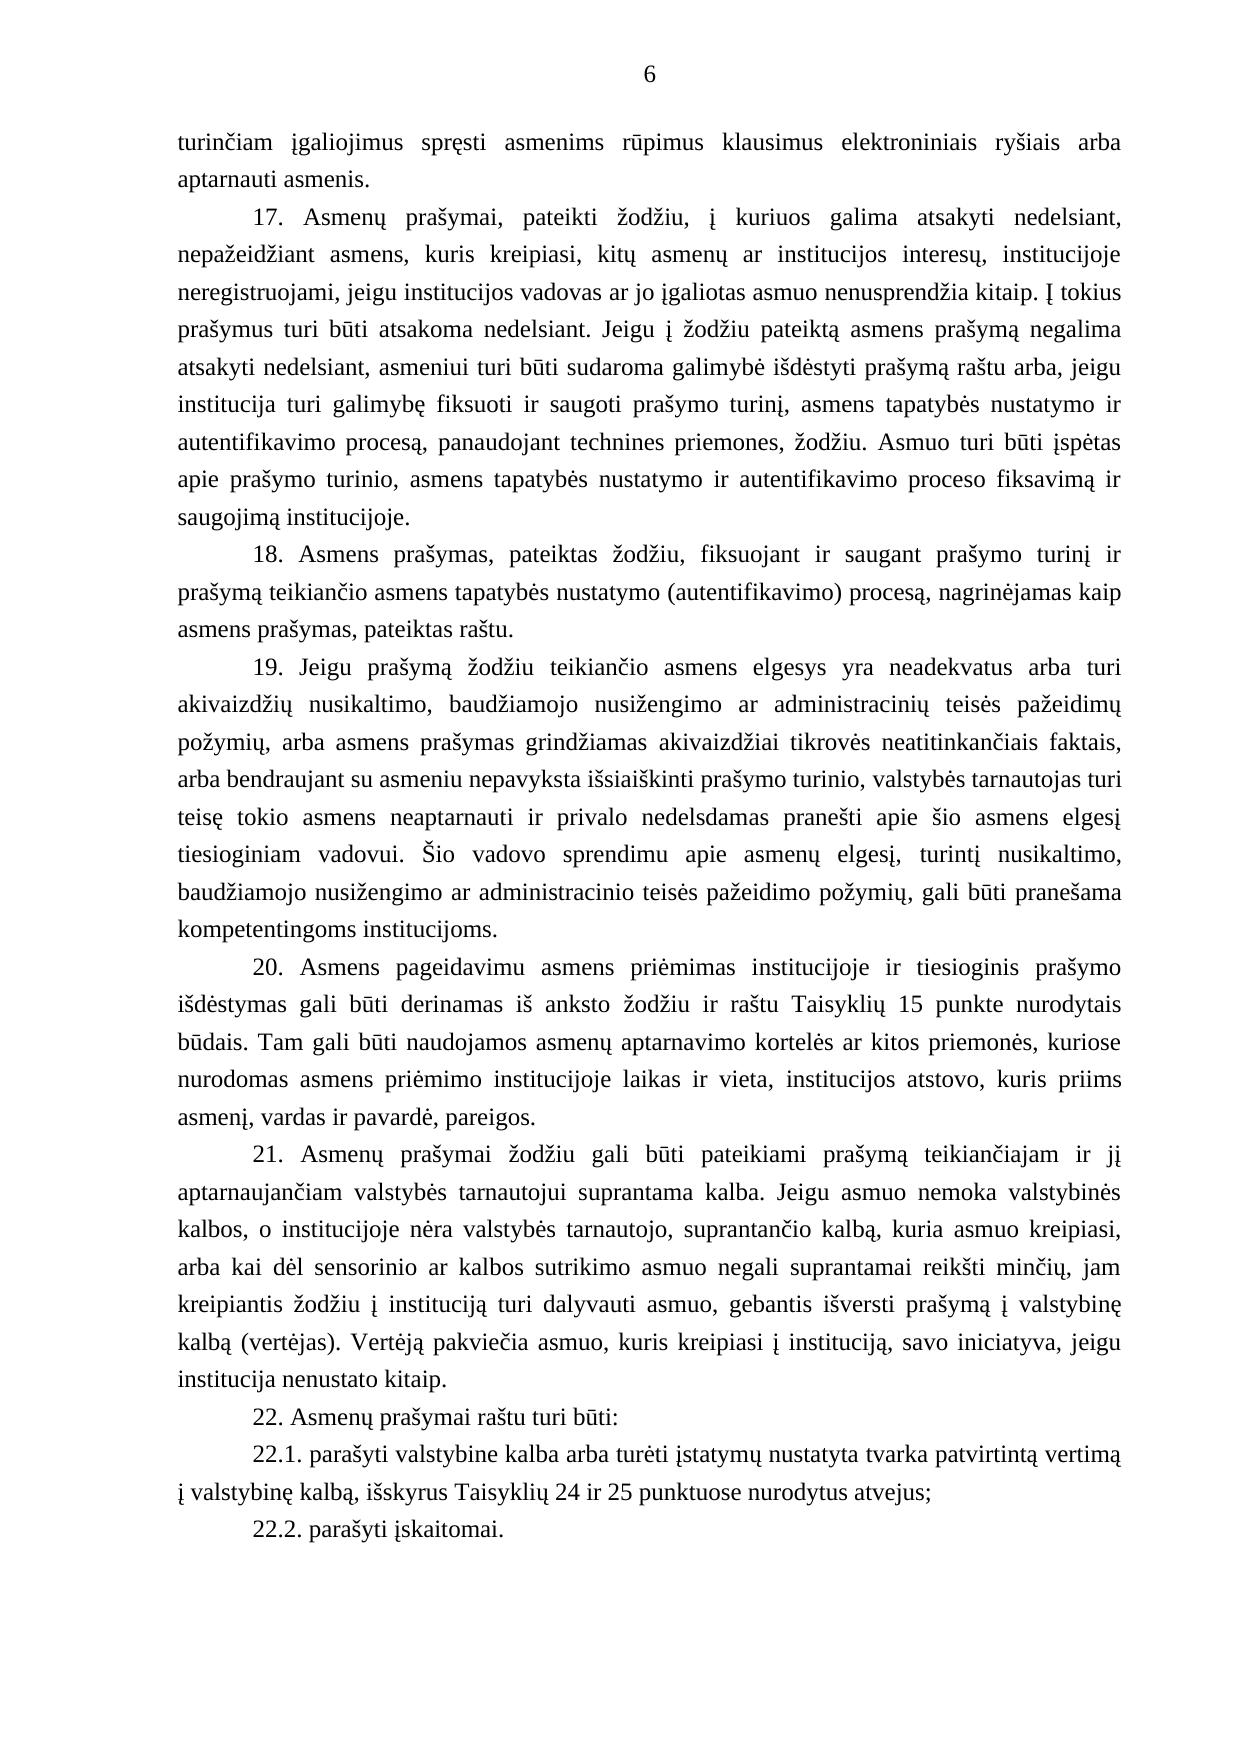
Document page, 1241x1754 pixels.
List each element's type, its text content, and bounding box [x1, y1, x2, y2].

text 18. Asmens prašymas, pateiktas žodžiu, fiksuojant ir saugant prašymo turinį ir prašymą teikiančio asmens tapatybės nustatymo (autentifikavimo) procesą, nagrinėjamas kaip asmens prašymas, pateiktas raštu. [177, 531, 1122, 643]
text 19. Jeigu prašymą žodžiu teikiančio asmens elgesys yra neadekvatus arba turi akivaizdžių nusikaltimo, baudžiamojo nusižengimo ar administracinių teisės pažeidimų požymių, arba asmens prašymas grindžiamas akivaizdžiai tikrovės neatitinkančiais faktais, arba bendraujant su asmeniu nepavyksta išsiaiškinti prašymo turinio, valstybės tarnautojas turi teisę tokio asmens neaptarnauti ir privalo nedelsdamas pranešti apie šio asmens elgesį tiesioginiam vadovui. Šio vadovo sprendimu apie asmenų elgesį, turintį nusikaltimo, baudžiamojo nusižengimo ar administracinio teisės pažeidimo požymių, gali būti pranešama kompetentingoms institucijoms. [177, 643, 1122, 943]
text 21. Asmenų prašymai žodžiu gali būti pateikiami prašymą teikiančiajam ir jį aptarnaujančiam valstybės tarnautojui suprantama kalba. Jeigu asmuo nemoka valstybinės kalbos, o institucijoje nėra valstybės tarnautojo, suprantančio kalbą, kuria asmuo kreipiasi, arba kai dėl sensorinio ar kalbos sutrikimo asmuo negali suprantamai reikšti minčių, jam kreipiantis žodžiu į instituciją turi dalyvauti asmuo, gebantis išversti prašymą į valstybinę kalbą (vertėjas). Vertėją pakviečia asmuo, kuris kreipiasi į instituciją, savo iniciatyva, jeigu institucija nenustato kitaip. [177, 1131, 1122, 1393]
text 20. Asmens pageidavimu asmens priėmimas institucijoje ir tiesioginis prašymo išdėstymas gali būti derinamas iš anksto žodžiu ir raštu Taisyklių 15 punkte nurodytais būdais. Tam gali būti naudojamos asmenų aptarnavimo kortelės ar kitos priemonės, kuriose nurodomas asmens priėmimo institucijoje laikas ir vieta, institucijos atstovo, kuris priims asmenį, vardas ir pavardė, pareigos. [177, 943, 1122, 1131]
text 22.2. parašyti įskaitomai. [177, 1506, 1122, 1543]
text 22. Asmenų prašymai raštu turi būti: [177, 1393, 1122, 1431]
text turinčiam įgaliojimus spręsti asmenims rūpimus klausimus elektroniniais ryšiais arba aptarnauti asmenis. [177, 118, 1122, 193]
text 22.1. parašyti valstybine kalba arba turėti įstatymų nustatyta tvarka patvirtintą vertimą į valstybinę kalbą, išskyrus Taisyklių 24 ir 25 punktuose nurodytus atvejus; [177, 1431, 1122, 1506]
text 17. Asmenų prašymai, pateikti žodžiu, į kuriuos galima atsakyti nedelsiant, nepažeidžiant asmens, kuris kreipiasi, kitų asmenų ar institucijos interesų, institucijoje neregistruojami, jeigu institucijos vadovas ar jo įgaliotas asmuo nenusprendžia kitaip. Į tokius prašymus turi būti atsakoma nedelsiant. Jeigu į žodžiu pateiktą asmens prašymą negalima atsakyti nedelsiant, asmeniui turi būti sudaroma galimybė išdėstyti prašymą raštu arba, jeigu institucija turi galimybę fiksuoti ir saugoti prašymo turinį, asmens tapatybės nustatymo ir autentifikavimo procesą, panaudojant technines priemones, žodžiu. Asmuo turi būti įspėtas apie prašymo turinio, asmens tapatybės nustatymo ir autentifikavimo proceso fiksavimą ir saugojimą institucijoje. [177, 193, 1122, 531]
